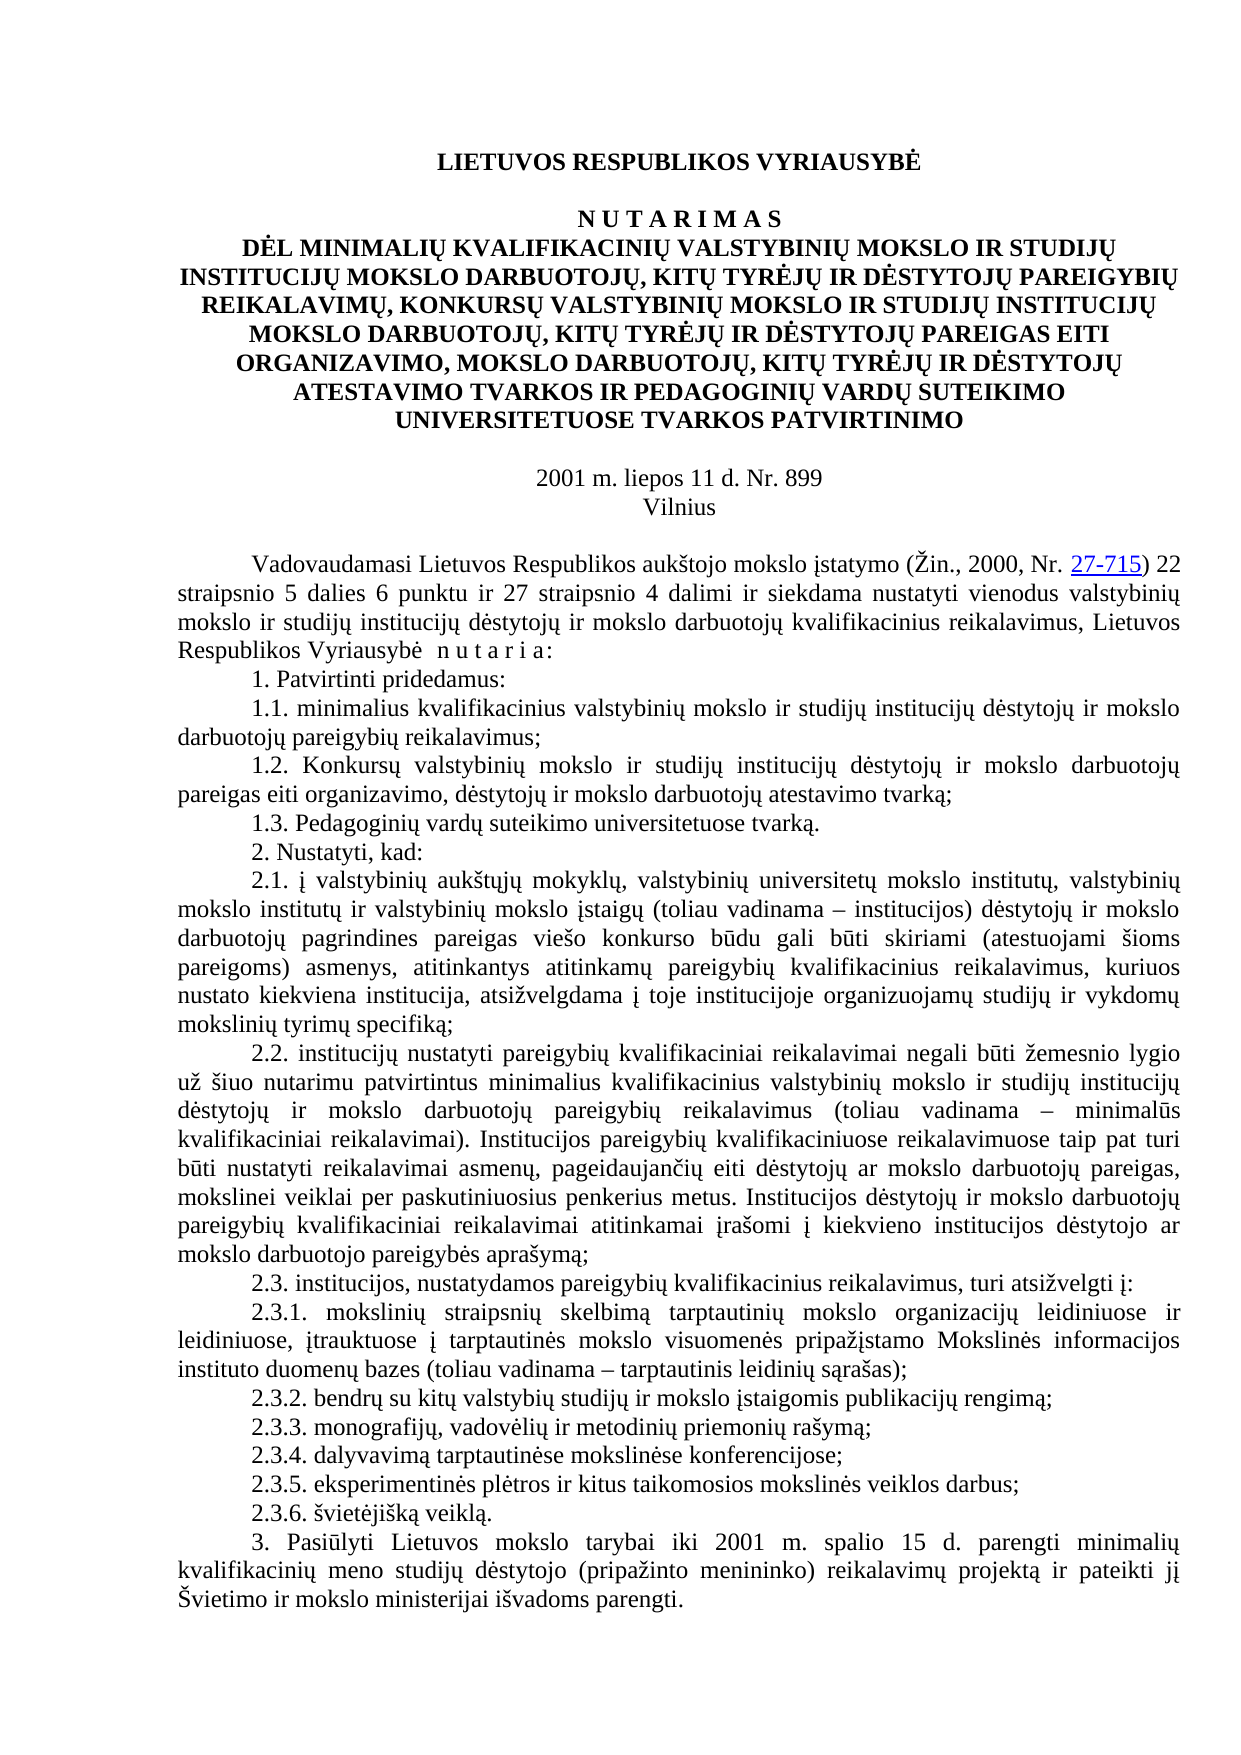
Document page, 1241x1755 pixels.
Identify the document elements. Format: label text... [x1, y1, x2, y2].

text 1. Patvirtinti pridedamus: [177, 664, 1181, 693]
text 2001 m. liepos 11 d. Nr. 899 [177, 463, 1181, 492]
text 2.3. institucijos, nustatydamos pareigybių kvalifikacinius reikalavimus, turi atsižvelgti į: [177, 1268, 1181, 1297]
text Vilnius [177, 492, 1181, 521]
text 2. Nustatyti, kad: [177, 837, 1181, 866]
text 2.2. institucijų nustatyti pareigybių kvalifikaciniai reikalavimai negali būti žemesnio lygio už šiuo nutarimu patvirtintus minimalius kvalifikacinius valstybinių mokslo ir studijų institucijų dėstytojų ir mokslo darbuotojų pareigybių reikalavimus (toliau vadinama – minimalūs kvalifikaciniai reikalavimai). Institucijos pareigybių kvalifikaciniuose reikalavimuose taip pat turi būti nustatyti reikalavimai asmenų, pageidaujančių eiti dėstytojų ar mokslo darbuotojų pareigas, mokslinei veiklai per paskutiniuosius penkerius metus. Institucijos dėstytojų ir mokslo darbuotojų pareigybių kvalifikaciniai reikalavimai atitinkamai įrašomi į kiekvieno institucijos dėstytojo ar mokslo darbuotojo pareigybės aprašymą; [177, 1038, 1181, 1268]
text 2.1. į valstybinių aukštųjų mokyklų, valstybinių universitetų mokslo institutų, valstybinių mokslo institutų ir valstybinių mokslo įstaigų (toliau vadinama – institucijos) dėstytojų ir mokslo darbuotojų pagrindines pareigas viešo konkurso būdu gali būti skiriami (atestuojami šioms pareigoms) asmenys, atitinkantys atitinkamų pareigybių kvalifikacinius reikalavimus, kuriuos nustato kiekviena institucija, atsižvelgdama į toje institucijoje organizuojamų studijų ir vykdomų mokslinių tyrimų specifiką; [177, 866, 1181, 1038]
text 2.3.1. mokslinių straipsnių skelbimą tarptautinių mokslo organizacijų leidiniuose ir leidiniuose, įtrauktuose į tarptautinės mokslo visuomenės pripažįstamo Mokslinės informacijos instituto duomenų bazes (toliau vadinama – tarptautinis leidinių sąrašas); [177, 1297, 1181, 1383]
text 3. Pasiūlyti Lietuvos mokslo tarybai iki 2001 m. spalio 15 d. parengti minimalių kvalifikacinių meno studijų dėstytojo (pripažinto menininko) reikalavimų projektą ir pateikti jį Švietimo ir mokslo ministerijai išvadoms parengti. [177, 1527, 1181, 1613]
text 2.3.2. bendrų su kitų valstybių studijų ir mokslo įstaigomis publikacijų rengimą; [177, 1383, 1181, 1412]
text DĖL MINIMALIŲ KVALIFIKACINIŲ VALSTYBINIŲ MOKSLO IR STUDIJŲ INSTITUCIJŲ MOKSLO DARBUOTOJŲ, KITŲ TYRĖJŲ IR DĖSTYTOJŲ PAREIGYBIŲ REIKALAVIMŲ, KONKURSŲ VALSTYBINIŲ MOKSLO IR STUDIJŲ INSTITUCIJŲ MOKSLO DARBUOTOJŲ, KITŲ TYRĖJŲ IR DĖSTYTOJŲ PAREIGAS EITI ORGANIZAVIMO, MOKSLO DARBUOTOJŲ, KITŲ TYRĖJŲ IR DĖSTYTOJŲ ATESTAVIMO TVARKOS IR PEDAGOGINIŲ VARDŲ SUTEIKIMO UNIVERSITETUOSE TVARKOS PATVIRTINIMO [177, 233, 1181, 434]
text 1.3. Pedagoginių vardų suteikimo universitetuose tvarką. [177, 808, 1181, 837]
text N U T A R I M A S [177, 204, 1181, 233]
text 2.3.4. dalyvavimą tarptautinėse mokslinėse konferencijose; [177, 1441, 1181, 1469]
text 1.2. Konkursų valstybinių mokslo ir studijų institucijų dėstytojų ir mokslo darbuotojų pareigas eiti organizavimo, dėstytojų ir mokslo darbuotojų atestavimo tvarką; [177, 751, 1181, 808]
text 1.1. minimalius kvalifikacinius valstybinių mokslo ir studijų institucijų dėstytojų ir mokslo darbuotojų pareigybių reikalavimus; [177, 693, 1181, 751]
text 2.3.5. eksperimentinės plėtros ir kitus taikomosios mokslinės veiklos darbus; [177, 1469, 1181, 1498]
text 2.3.6. švietėjišką veiklą. [177, 1498, 1181, 1527]
text 2.3.3. monografijų, vadovėlių ir metodinių priemonių rašymą; [177, 1412, 1181, 1441]
text Vadovaudamasi Lietuvos Respublikos aukštojo mokslo įstatymo (Žin., 2000, Nr. 27-715) 22 straipsnio 5 dalies 6 punktu ir 27 straipsnio 4 dalimi ir siekdama nustatyti vienodus valstybinių mokslo ir studijų institucijų dėstytojų ir mokslo darbuotojų kvalifikacinius reikalavimus, Lietuvos Respublikos Vyriausybė nutaria: [177, 549, 1181, 664]
text LIETUVOS RESPUBLIKOS VYRIAUSYBĖ [177, 147, 1181, 176]
